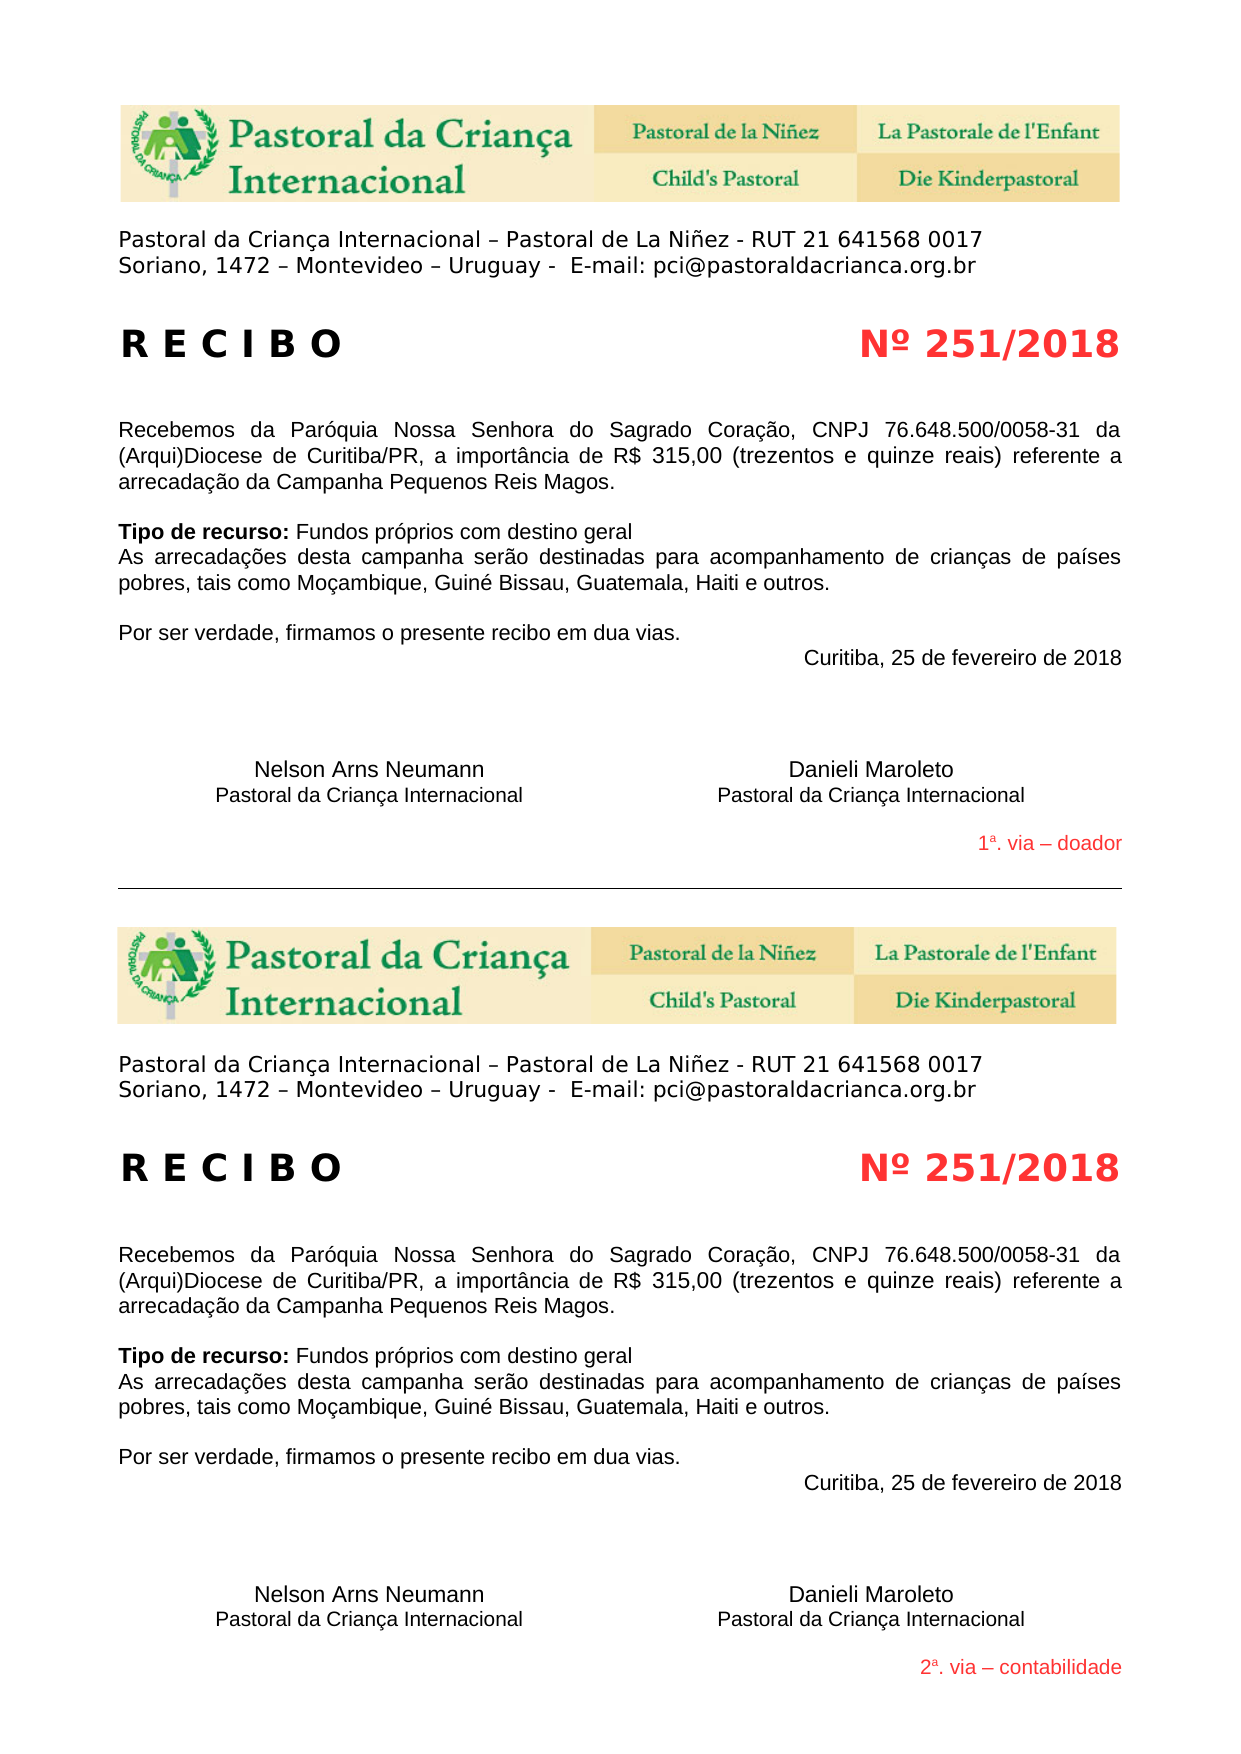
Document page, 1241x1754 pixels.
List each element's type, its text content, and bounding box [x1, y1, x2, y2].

text Por ser verdade, firmamos o presente recibo em dua vias. [118, 1444, 1122, 1469]
text 1a. via – doador [118, 831, 1122, 855]
text Pastoral da Criança Internacional – Pastoral de La Niñez - RUT 21 641568 0017 [118, 228, 1122, 253]
text R E C I B O Nº 251/2018 [118, 322, 1122, 366]
picture [117, 927, 1117, 1024]
text Soriano, 1472 – Montevideo – Uruguay - E-mail: pci@pastoraldacrianca.org.br [118, 253, 1122, 279]
text Recebemos da Paróquia Nossa Senhora do Sagrado Coração, CNPJ 76.648.500/0058-31 da (Arqui)Diocese de Curitiba/PR, a importância de R$ 315,00 (trezentos e quinze reais) referente a arrecadação da Campanha Pequenos Reis Magos. [118, 417, 1122, 494]
text Por ser verdade, firmamos o presente recibo em dua vias. [118, 620, 1122, 645]
text Tipo de recurso: Fundos próprios com destino geral [118, 519, 1122, 544]
text As arrecadações desta campanha serão destinadas para acompanhamento de crianças de países pobres, tais como Moçambique, Guiné Bissau, Guatemala, Haiti e outros. [118, 544, 1122, 594]
table_header Nelson Arns Neumann Pastoral da Criança Internacional [118, 1581, 620, 1655]
text R E C I B O Nº 251/2018 [118, 1147, 1122, 1190]
table_header Nelson Arns Neumann Pastoral da Criança Internacional [118, 756, 620, 831]
table_header Danieli Maroleto Pastoral da Criança Internacional [620, 1581, 1122, 1655]
table_header Danieli Maroleto Pastoral da Criança Internacional [620, 756, 1122, 831]
text 2a. via – contabilidade [118, 1655, 1122, 1679]
text Recebemos da Paróquia Nossa Senhora do Sagrado Coração, CNPJ 76.648.500/0058-31 da (Arqui)Diocese de Curitiba/PR, a importância de R$ 315,00 (trezentos e quinze reais) referente a arrecadação da Campanha Pequenos Reis Magos. [118, 1241, 1122, 1318]
picture [120, 105, 1120, 202]
text As arrecadações desta campanha serão destinadas para acompanhamento de crianças de países pobres, tais como Moçambique, Guiné Bissau, Guatemala, Haiti e outros. [118, 1369, 1122, 1419]
text Curitiba, 25 de fevereiro de 2018 [118, 1469, 1122, 1495]
text Pastoral da Criança Internacional – Pastoral de La Niñez - RUT 21 641568 0017 [118, 1052, 1122, 1078]
text Curitiba, 25 de fevereiro de 2018 [118, 645, 1122, 670]
text Soriano, 1472 – Montevideo – Uruguay - E-mail: pci@pastoraldacrianca.org.br [118, 1078, 1122, 1103]
text Tipo de recurso: Fundos próprios com destino geral [118, 1343, 1122, 1369]
